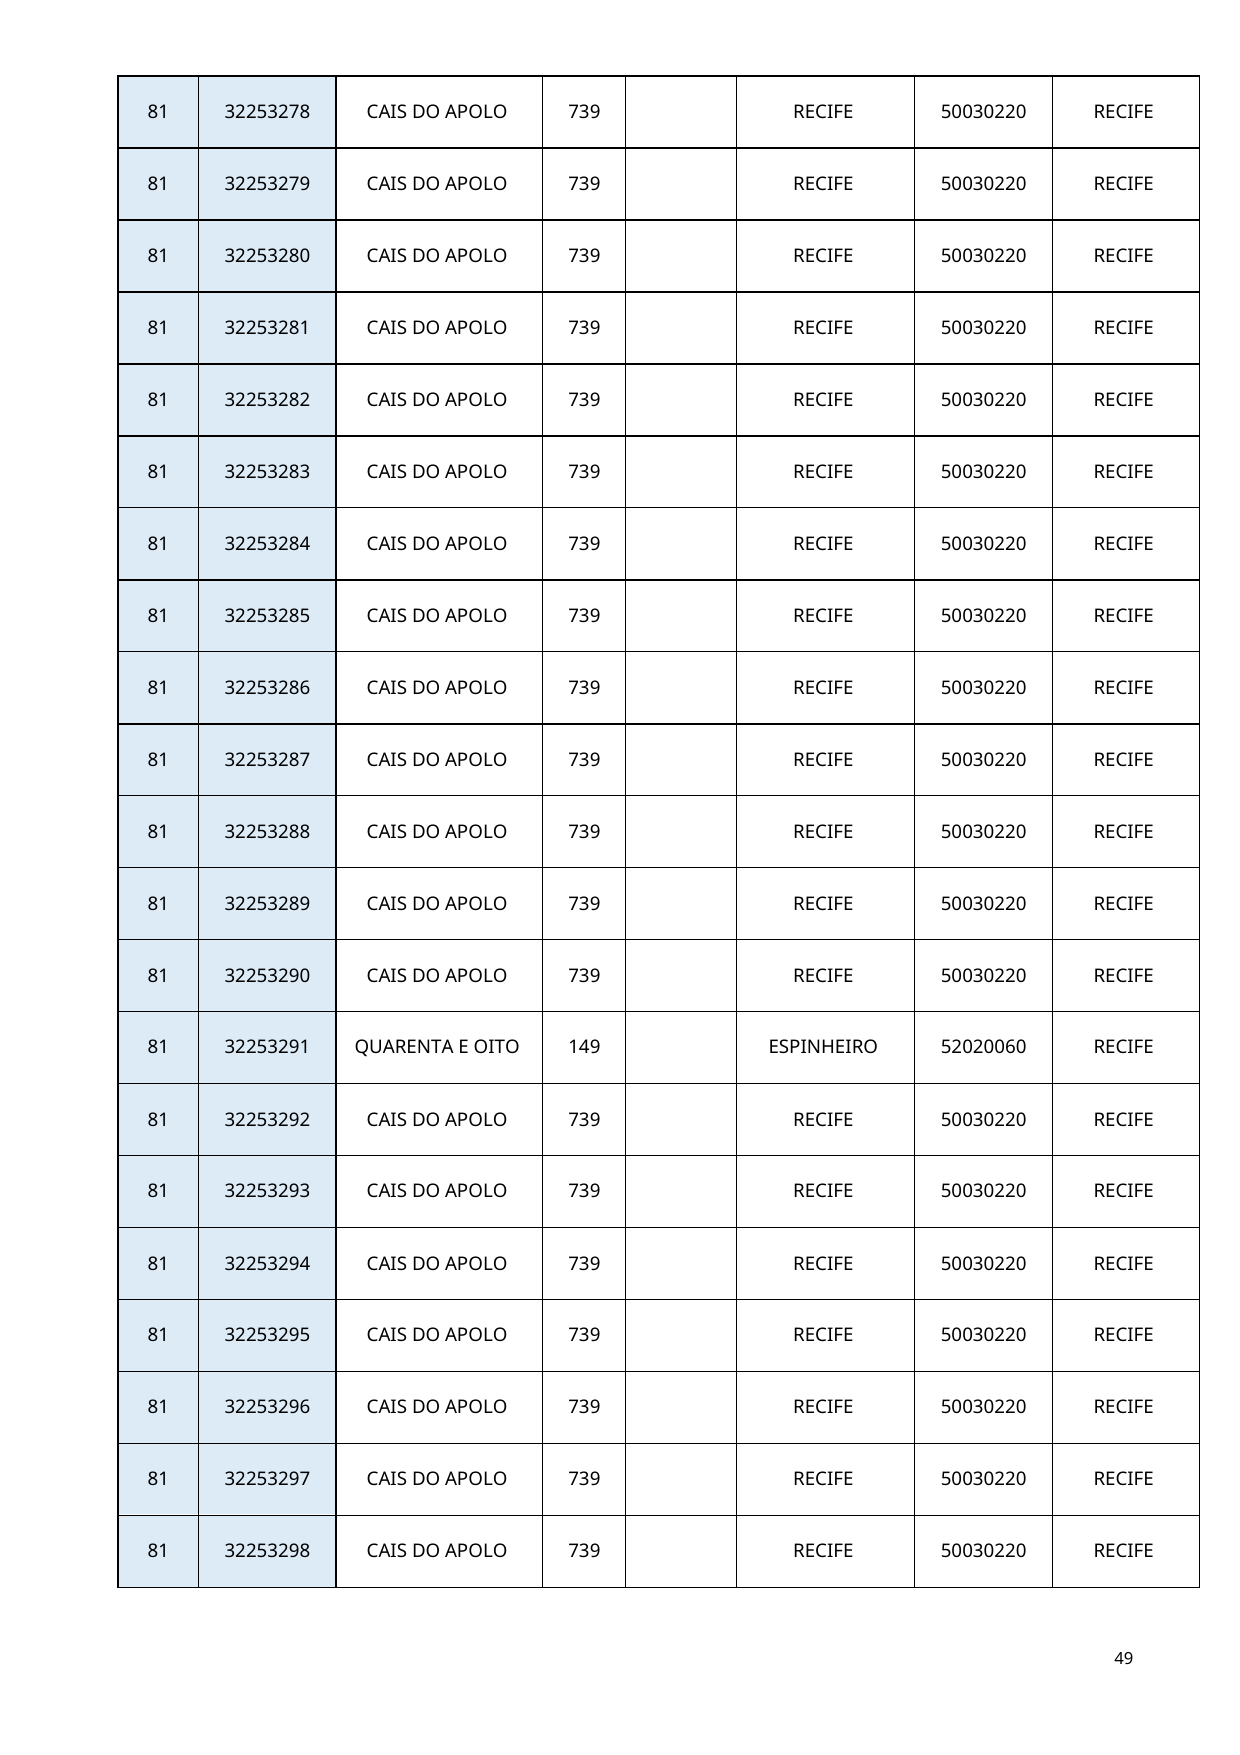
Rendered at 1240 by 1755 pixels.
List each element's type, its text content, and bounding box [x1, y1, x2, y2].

table_cell RECIFE [1053, 221, 1199, 291]
table_cell RECIFE [737, 1372, 914, 1443]
table_cell CAIS DO APOLO [337, 1300, 542, 1371]
table_cell CAIS DO APOLO [337, 940, 542, 1011]
table_cell 50030220 [915, 149, 1052, 219]
table_cell CAIS DO APOLO [337, 1228, 542, 1299]
table_cell 50030220 [915, 1156, 1052, 1227]
table_cell 81 [119, 293, 198, 363]
table_cell RECIFE [737, 796, 914, 867]
table_cell [626, 437, 736, 507]
table_cell 739 [543, 940, 625, 1011]
table_cell 739 [543, 149, 625, 219]
table_cell 739 [543, 1444, 625, 1514]
table_cell 81 [119, 77, 198, 147]
table_cell QUARENTA E OITO [337, 1012, 542, 1083]
table_cell 32253289 [199, 868, 335, 939]
table_cell [626, 1300, 736, 1371]
table_cell [626, 1516, 736, 1587]
table_cell 50030220 [915, 1300, 1052, 1371]
table_cell RECIFE [1053, 652, 1199, 723]
table_cell RECIFE [737, 581, 914, 651]
table_cell 50030220 [915, 940, 1052, 1011]
table_cell [626, 365, 736, 435]
table_cell 149 [543, 1012, 625, 1083]
table_cell [626, 940, 736, 1011]
table_cell [626, 725, 736, 795]
table_cell RECIFE [1053, 1444, 1199, 1514]
table_cell 50030220 [915, 437, 1052, 507]
table_cell [626, 149, 736, 219]
table_cell 81 [119, 725, 198, 795]
table_cell 52020060 [915, 1012, 1052, 1083]
table_cell CAIS DO APOLO [337, 796, 542, 867]
table_cell 50030220 [915, 365, 1052, 435]
table_cell RECIFE [737, 437, 914, 507]
table_cell 50030220 [915, 1372, 1052, 1443]
table_cell [626, 1156, 736, 1227]
table_cell RECIFE [737, 1156, 914, 1227]
table_cell RECIFE [1053, 796, 1199, 867]
table_cell 739 [543, 1516, 625, 1587]
table_cell RECIFE [1053, 77, 1199, 147]
table_cell 81 [119, 1156, 198, 1227]
table_cell 81 [119, 437, 198, 507]
table_cell 81 [119, 508, 198, 579]
table_cell 81 [119, 581, 198, 651]
table_cell 50030220 [915, 725, 1052, 795]
table_cell 81 [119, 796, 198, 867]
table_cell RECIFE [737, 508, 914, 579]
table_cell 32253287 [199, 725, 335, 795]
table_cell 739 [543, 508, 625, 579]
table_cell CAIS DO APOLO [337, 1516, 542, 1587]
table_cell CAIS DO APOLO [337, 868, 542, 939]
table_cell 739 [543, 1300, 625, 1371]
table_cell CAIS DO APOLO [337, 508, 542, 579]
table_cell 739 [543, 437, 625, 507]
table_cell 50030220 [915, 77, 1052, 147]
table_cell 32253294 [199, 1228, 335, 1299]
table_cell 81 [119, 221, 198, 291]
table_cell [626, 1012, 736, 1083]
table_cell RECIFE [1053, 1084, 1199, 1155]
table_cell RECIFE [737, 940, 914, 1011]
table_cell [626, 868, 736, 939]
table_cell CAIS DO APOLO [337, 1372, 542, 1443]
table_cell RECIFE [1053, 940, 1199, 1011]
table_cell 50030220 [915, 1228, 1052, 1299]
table_cell 81 [119, 868, 198, 939]
table_cell RECIFE [737, 149, 914, 219]
table_cell RECIFE [1053, 365, 1199, 435]
table_cell [626, 1444, 736, 1514]
table_cell CAIS DO APOLO [337, 77, 542, 147]
table_cell 739 [543, 725, 625, 795]
table_cell 739 [543, 1084, 625, 1155]
table_cell RECIFE [1053, 1372, 1199, 1443]
table_cell 32253285 [199, 581, 335, 651]
table_cell RECIFE [737, 77, 914, 147]
table_cell [626, 1372, 736, 1443]
table_cell RECIFE [737, 1516, 914, 1587]
table_cell RECIFE [1053, 1516, 1199, 1587]
table_cell [626, 77, 736, 147]
table_cell 32253291 [199, 1012, 335, 1083]
table_cell 739 [543, 796, 625, 867]
table_cell RECIFE [1053, 1012, 1199, 1083]
table_cell RECIFE [737, 221, 914, 291]
table_cell RECIFE [1053, 1300, 1199, 1371]
table_cell 81 [119, 652, 198, 723]
table_cell [626, 652, 736, 723]
table_cell CAIS DO APOLO [337, 581, 542, 651]
table_cell 32253283 [199, 437, 335, 507]
table_cell CAIS DO APOLO [337, 725, 542, 795]
table_cell RECIFE [1053, 868, 1199, 939]
table_cell 32253298 [199, 1516, 335, 1587]
table_cell 739 [543, 293, 625, 363]
table_cell 739 [543, 1372, 625, 1443]
table_cell [626, 1228, 736, 1299]
table_cell RECIFE [1053, 293, 1199, 363]
table_cell [626, 293, 736, 363]
table_cell [626, 796, 736, 867]
table_cell 50030220 [915, 868, 1052, 939]
table_cell 32253284 [199, 508, 335, 579]
table_cell 739 [543, 77, 625, 147]
table_cell RECIFE [737, 293, 914, 363]
table_cell 50030220 [915, 652, 1052, 723]
table_cell 739 [543, 221, 625, 291]
table_cell 81 [119, 1228, 198, 1299]
table_cell 81 [119, 1084, 198, 1155]
table_cell RECIFE [737, 652, 914, 723]
table_cell 32253290 [199, 940, 335, 1011]
table_cell 32253280 [199, 221, 335, 291]
table_cell CAIS DO APOLO [337, 1444, 542, 1514]
table_cell 50030220 [915, 1516, 1052, 1587]
table_cell 50030220 [915, 581, 1052, 651]
table_cell RECIFE [1053, 508, 1199, 579]
table_cell CAIS DO APOLO [337, 221, 542, 291]
table_cell RECIFE [1053, 725, 1199, 795]
table_cell CAIS DO APOLO [337, 149, 542, 219]
table_cell CAIS DO APOLO [337, 1084, 542, 1155]
table_cell RECIFE [1053, 437, 1199, 507]
table_cell 32253297 [199, 1444, 335, 1514]
table_cell 81 [119, 149, 198, 219]
table_cell 50030220 [915, 221, 1052, 291]
table_cell 32253279 [199, 149, 335, 219]
table_cell 739 [543, 581, 625, 651]
table_cell RECIFE [737, 725, 914, 795]
table_cell RECIFE [1053, 1228, 1199, 1299]
table_cell 81 [119, 1516, 198, 1587]
table_cell 739 [543, 1156, 625, 1227]
table_cell 32253282 [199, 365, 335, 435]
table_cell RECIFE [737, 1228, 914, 1299]
table_cell [626, 508, 736, 579]
table_cell 50030220 [915, 293, 1052, 363]
table_cell CAIS DO APOLO [337, 293, 542, 363]
table_cell CAIS DO APOLO [337, 365, 542, 435]
table_cell 32253278 [199, 77, 335, 147]
table_cell [626, 1084, 736, 1155]
table_cell 32253293 [199, 1156, 335, 1227]
table_cell 81 [119, 1012, 198, 1083]
table_cell 32253286 [199, 652, 335, 723]
table_cell 81 [119, 365, 198, 435]
table_cell RECIFE [737, 1084, 914, 1155]
table_cell RECIFE [737, 365, 914, 435]
table_cell 739 [543, 652, 625, 723]
table_cell CAIS DO APOLO [337, 652, 542, 723]
table_cell 32253288 [199, 796, 335, 867]
table_cell 50030220 [915, 1084, 1052, 1155]
table_cell CAIS DO APOLO [337, 437, 542, 507]
table_cell 32253292 [199, 1084, 335, 1155]
table_cell 32253295 [199, 1300, 335, 1371]
table_cell RECIFE [737, 868, 914, 939]
table_cell 739 [543, 1228, 625, 1299]
table_cell 739 [543, 365, 625, 435]
table_cell RECIFE [737, 1300, 914, 1371]
table_cell ESPINHEIRO [737, 1012, 914, 1083]
table_cell [626, 581, 736, 651]
table_cell RECIFE [1053, 581, 1199, 651]
table_cell CAIS DO APOLO [337, 1156, 542, 1227]
table_cell 81 [119, 1372, 198, 1443]
table_cell 81 [119, 1444, 198, 1514]
table_cell RECIFE [737, 1444, 914, 1514]
table_cell 32253281 [199, 293, 335, 363]
table_cell 50030220 [915, 1444, 1052, 1514]
table_cell RECIFE [1053, 1156, 1199, 1227]
table_cell 32253296 [199, 1372, 335, 1443]
table_cell 81 [119, 940, 198, 1011]
table_cell RECIFE [1053, 149, 1199, 219]
table_cell 81 [119, 1300, 198, 1371]
table_cell 739 [543, 868, 625, 939]
table_cell 50030220 [915, 796, 1052, 867]
table_cell 50030220 [915, 508, 1052, 579]
table_cell [626, 221, 736, 291]
